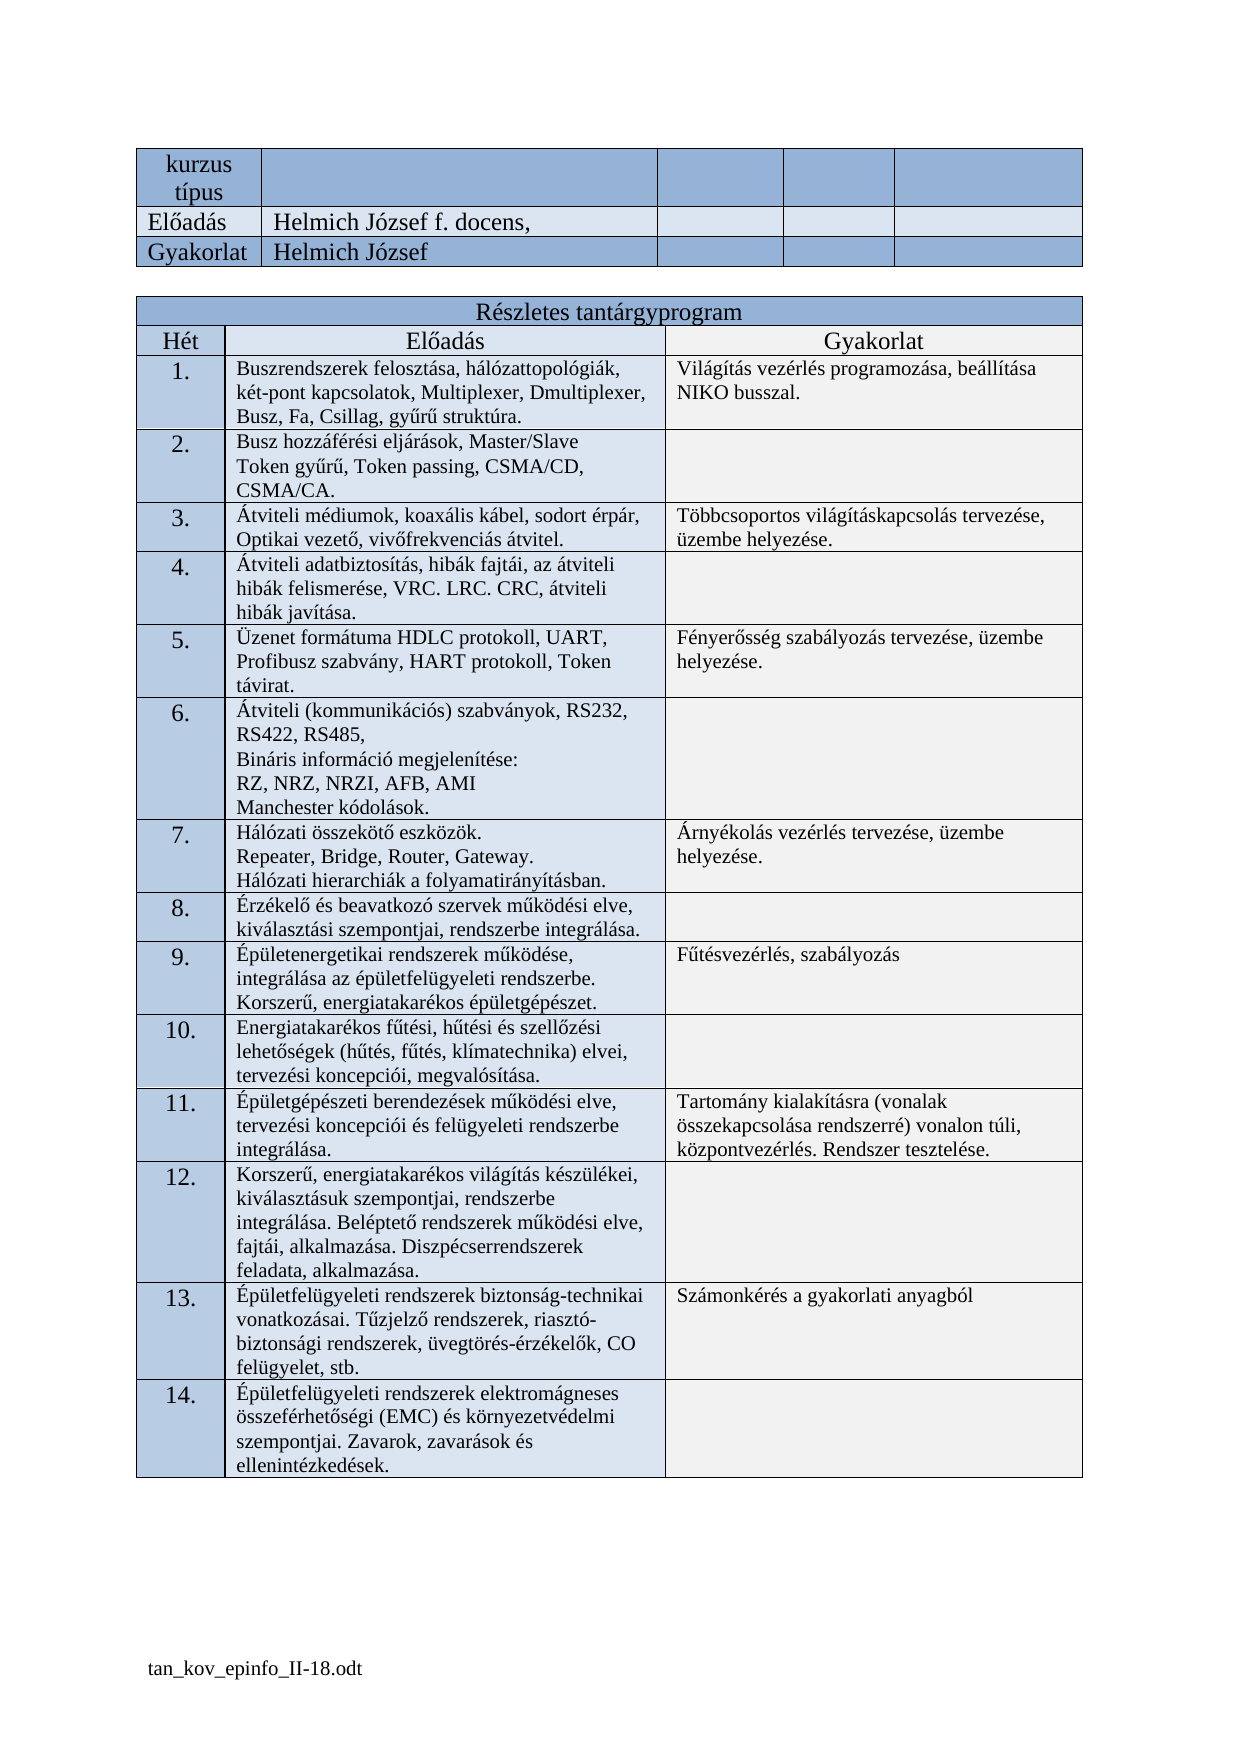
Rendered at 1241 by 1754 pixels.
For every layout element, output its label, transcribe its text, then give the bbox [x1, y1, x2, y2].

table_cell Busz hozzáférési eljárások, Master/Slave Token gyűrű, Token passing, CSMA/CD, CSMA/CA. [226, 430, 665, 502]
table_header [262, 149, 657, 206]
table_cell Átviteli médiumok, koaxális kábel, sodort érpár, Optikai vezető, vivőfrekvenciás átvitel. [226, 503, 665, 551]
table_cell Fényerősség szabályozás tervezése, üzembe helyezése. [666, 625, 1082, 697]
table_cell 6. [137, 698, 224, 819]
table_cell [658, 237, 783, 266]
table_cell 5. [137, 625, 224, 697]
table_cell 3. [137, 503, 224, 551]
table_cell 9. [137, 942, 224, 1014]
table_cell 4. [137, 552, 224, 624]
table_header [784, 149, 894, 206]
table_cell Átviteli adatbiztosítás, hibák fajtái, az átviteli hibák felismerése, VRC. LRC. CRC, átviteli hibák javítása. [226, 552, 665, 624]
table_cell Épületfelügyeleti rendszerek elektromágneses összeférhetőségi (EMC) és környezetvédelmi szempontjai. Zavarok, zavarások és ellenintézkedések. [226, 1380, 665, 1477]
table_cell 14. [137, 1380, 224, 1477]
table_cell Épületfelügyeleti rendszerek biztonság-technikai vonatkozásai. Tűzjelző rendszerek, riasztó- biztonsági rendszerek, üvegtörés-érzékelők, CO felügyelet, stb. [226, 1283, 665, 1379]
table_header [658, 149, 783, 206]
table_cell Átviteli (kommunikációs) szabványok, RS232, RS422, RS485, Bináris információ megjelenítése: RZ, NRZ, NRZI, AFB, AMI Manchester kódolások. [226, 698, 665, 819]
table_cell [666, 552, 1082, 624]
table_header kurzus típus [137, 149, 261, 206]
table_cell Gyakorlat [666, 326, 1082, 355]
table_cell [666, 893, 1082, 941]
table_cell [666, 430, 1082, 502]
table_cell Hálózati összekötő eszközök. Repeater, Bridge, Router, Gateway. Hálózati hierarchiák a folyamatirányításban. [226, 820, 665, 892]
table_cell Gyakorlat [137, 237, 261, 266]
table_cell 12. [137, 1162, 224, 1282]
table_cell [666, 1162, 1082, 1282]
table_cell 1. [137, 356, 224, 428]
table_header [895, 149, 1082, 206]
table_cell [658, 207, 783, 236]
table_cell 8. [137, 893, 224, 941]
table_cell Helmich József [262, 237, 657, 266]
table_cell Hét [137, 326, 224, 355]
table_cell 11. [137, 1089, 224, 1161]
table_cell Helmich József f. docens, [262, 207, 657, 236]
table_cell Árnyékolás vezérlés tervezése, üzembe helyezése. [666, 820, 1082, 892]
table_cell Tartomány kialakításra (vonalak összekapcsolása rendszerré) vonalon túli, központvezérlés. Rendszer tesztelése. [666, 1089, 1082, 1161]
table_cell Épületenergetikai rendszerek működése, integrálása az épületfelügyeleti rendszerbe. Korszerű, energiatakarékos épületgépészet. [226, 942, 665, 1014]
table_cell 2. [137, 430, 224, 502]
table_cell Energiatakarékos fűtési, hűtési és szellőzési lehetőségek (hűtés, fűtés, klímatechnika) elvei, tervezési koncepciói, megvalósítása. [226, 1015, 665, 1087]
table_cell [666, 1380, 1082, 1477]
table_header Részletes tantárgyprogram [137, 297, 1082, 325]
table_cell Korszerű, energiatakarékos világítás készülékei, kiválasztásuk szempontjai, rendszerbe integrálása. Beléptető rendszerek működési elve, fajtái, alkalmazása. Diszpécserrendszerek feladata, alkalmazása. [226, 1162, 665, 1282]
table_cell Fűtésvezérlés, szabályozás [666, 942, 1082, 1014]
table_cell Buszrendszerek felosztása, hálózattopológiák, két-pont kapcsolatok, Multiplexer, Dmultiplexer, Busz, Fa, Csillag, gyűrű struktúra. [226, 356, 665, 428]
table_cell [895, 207, 1082, 236]
table_cell [784, 207, 894, 236]
table_cell Többcsoportos világításkapcsolás tervezése, üzembe helyezése. [666, 503, 1082, 551]
table_cell [666, 1015, 1082, 1087]
table_cell Előadás [226, 326, 665, 355]
table_cell 10. [137, 1015, 224, 1087]
table_cell Számonkérés a gyakorlati anyagból [666, 1283, 1082, 1379]
table_cell [666, 698, 1082, 819]
table_cell [895, 237, 1082, 266]
table_cell Érzékelő és beavatkozó szervek működési elve, kiválasztási szempontjai, rendszerbe integrálása. [226, 893, 665, 941]
table_cell 7. [137, 820, 224, 892]
table_cell [784, 237, 894, 266]
table_cell Épületgépészeti berendezések működési elve, tervezési koncepciói és felügyeleti rendszerbe integrálása. [226, 1089, 665, 1161]
table_cell Üzenet formátuma HDLC protokoll, UART, Profibusz szabvány, HART protokoll, Token távirat. [226, 625, 665, 697]
table_cell Világítás vezérlés programozása, beállítása NIKO busszal. [666, 356, 1082, 428]
table_cell 13. [137, 1283, 224, 1379]
table_cell Előadás [137, 207, 261, 236]
